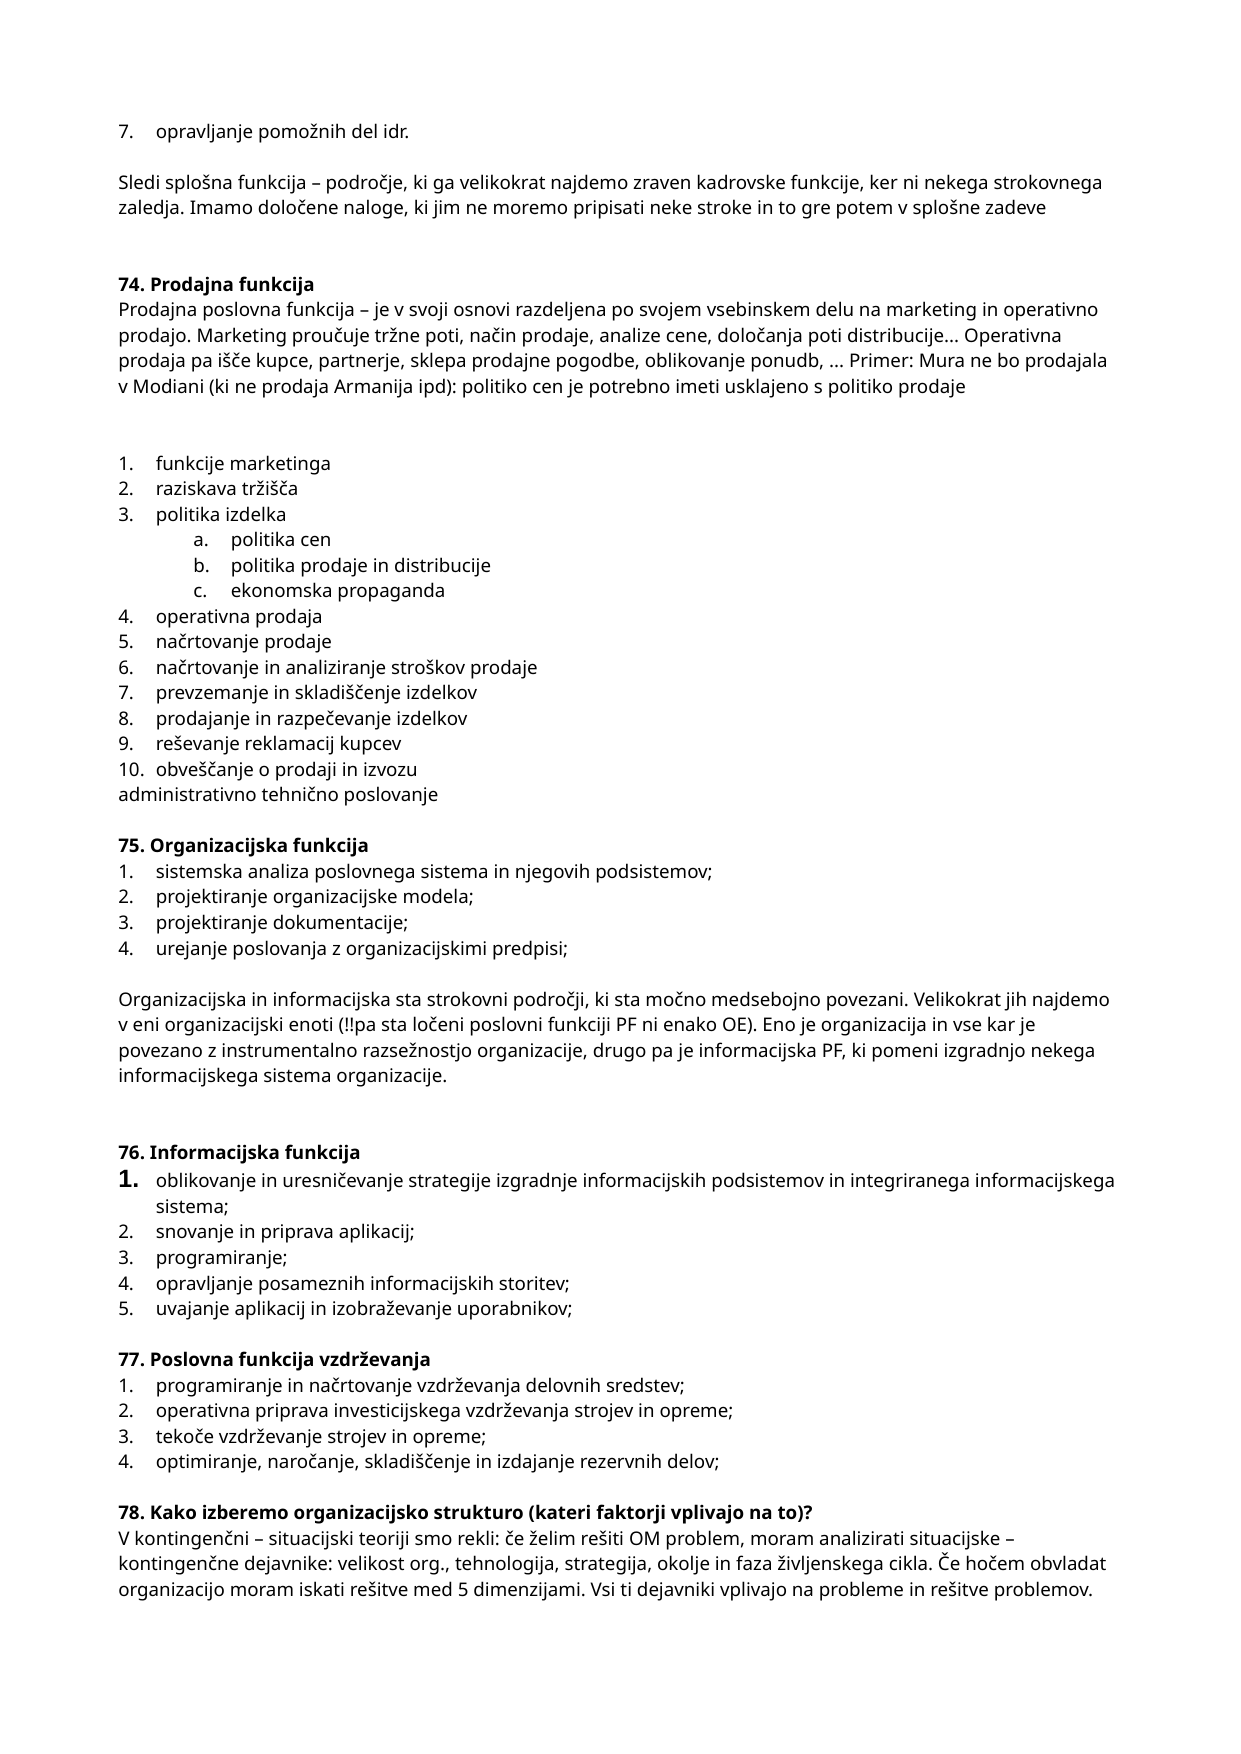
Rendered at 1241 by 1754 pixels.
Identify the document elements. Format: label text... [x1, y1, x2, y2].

list politika prodaje in distribucije [193, 552, 1122, 577]
list tekoče vzdrževanje strojev in opreme; [118, 1423, 1122, 1448]
list oblikovanje in uresničevanje strategije izgradnje informacijskih podsistemov in integriranega informacijskega sistema; [118, 1164, 1122, 1219]
list projektiranje organizacijske modela; [118, 884, 1122, 909]
text 78. Kako izberemo organizacijsko strukturo (kateri faktorji vplivajo na to)? [118, 1499, 1122, 1525]
list načrtovanje in analiziranje stroškov prodaje [118, 654, 1122, 679]
list snovanje in priprava aplikacij; [118, 1219, 1122, 1244]
list ekonomska propaganda [193, 577, 1122, 603]
list funkcije marketinga [118, 450, 1122, 475]
list operativna priprava investicijskega vzdrževanja strojev in opreme; [118, 1397, 1122, 1423]
list politika izdelka [118, 501, 1122, 526]
text 76. Informacijska funkcija [118, 1139, 1122, 1164]
list urejanje poslovanja z organizacijskimi predpisi; [118, 935, 1122, 960]
list projektiranje dokumentacije; [118, 909, 1122, 935]
list reševanje reklamacij kupcev [118, 731, 1122, 756]
text Prodajna poslovna funkcija – je v svoji osnovi razdeljena po svojem vsebinskem delu na marketing in operativno prodajo. Marketing proučuje tržne poti, način prodaje, analize cene, določanja poti distribucije... Operativna prodaja pa išče kupce, partnerje, sklepa prodajne pogodbe, oblikovanje ponudb, ... Primer: Mura ne bo prodajala v Modiani (ki ne prodaja Armanija ipd): politiko cen je potrebno imeti usklajeno s politiko prodaje [118, 297, 1122, 399]
list sistemska analiza poslovnega sistema in njegovih podsistemov; [118, 858, 1122, 884]
list optimiranje, naročanje, skladiščenje in izdajanje rezervnih delov; [118, 1448, 1122, 1474]
list programiranje in načrtovanje vzdrževanja delovnih sredstev; [118, 1372, 1122, 1397]
text 74. Prodajna funkcija [118, 271, 1122, 297]
text 75. Organizacijska funkcija [118, 833, 1122, 858]
list operativna prodaja [118, 603, 1122, 628]
list opravljanje posameznih informacijskih storitev; [118, 1270, 1122, 1295]
text Organizacijska in informacijska sta strokovni področji, ki sta močno medsebojno povezani. Velikokrat jih najdemo v eni organizacijski enoti (!!pa sta ločeni poslovni funkciji PF ni enako OE). Eno je organizacija in vse kar je povezano z instrumentalno razsežnostjo organizacije, drugo pa je informacijska PF, ki pomeni izgradnjo nekega informacijskega sistema organizacije. [118, 986, 1122, 1088]
text Sledi splošna funkcija – področje, ki ga velikokrat najdemo zraven kadrovske funkcije, ker ni nekega strokovnega zaledja. Imamo določene naloge, ki jim ne moremo pripisati neke stroke in to gre potem v splošne zadeve [118, 169, 1122, 220]
list načrtovanje prodaje [118, 628, 1122, 654]
text 77. Poslovna funkcija vzdrževanja [118, 1346, 1122, 1372]
list politika cen [193, 526, 1122, 552]
list opravljanje pomožnih del idr. [118, 118, 1122, 144]
list obveščanje o prodaji in izvozu [118, 756, 1122, 782]
list prodajanje in razpečevanje izdelkov [118, 705, 1122, 731]
text administrativno tehnično poslovanje [118, 782, 1122, 807]
list uvajanje aplikacij in izobraževanje uporabnikov; [118, 1295, 1122, 1321]
text V kontingenčni – situacijski teoriji smo rekli: če želim rešiti OM problem, moram analizirati situacijske – kontingenčne dejavnike: velikost org., tehnologija, strategija, okolje in faza življenskega cikla. Če hočem obvladat organizacijo moram iskati rešitve med 5 dimenzijami. Vsi ti dejavniki vplivajo na probleme in rešitve problemov. [118, 1525, 1122, 1602]
list programiranje; [118, 1244, 1122, 1270]
list raziskava tržišča [118, 475, 1122, 501]
list prevzemanje in skladiščenje izdelkov [118, 679, 1122, 705]
